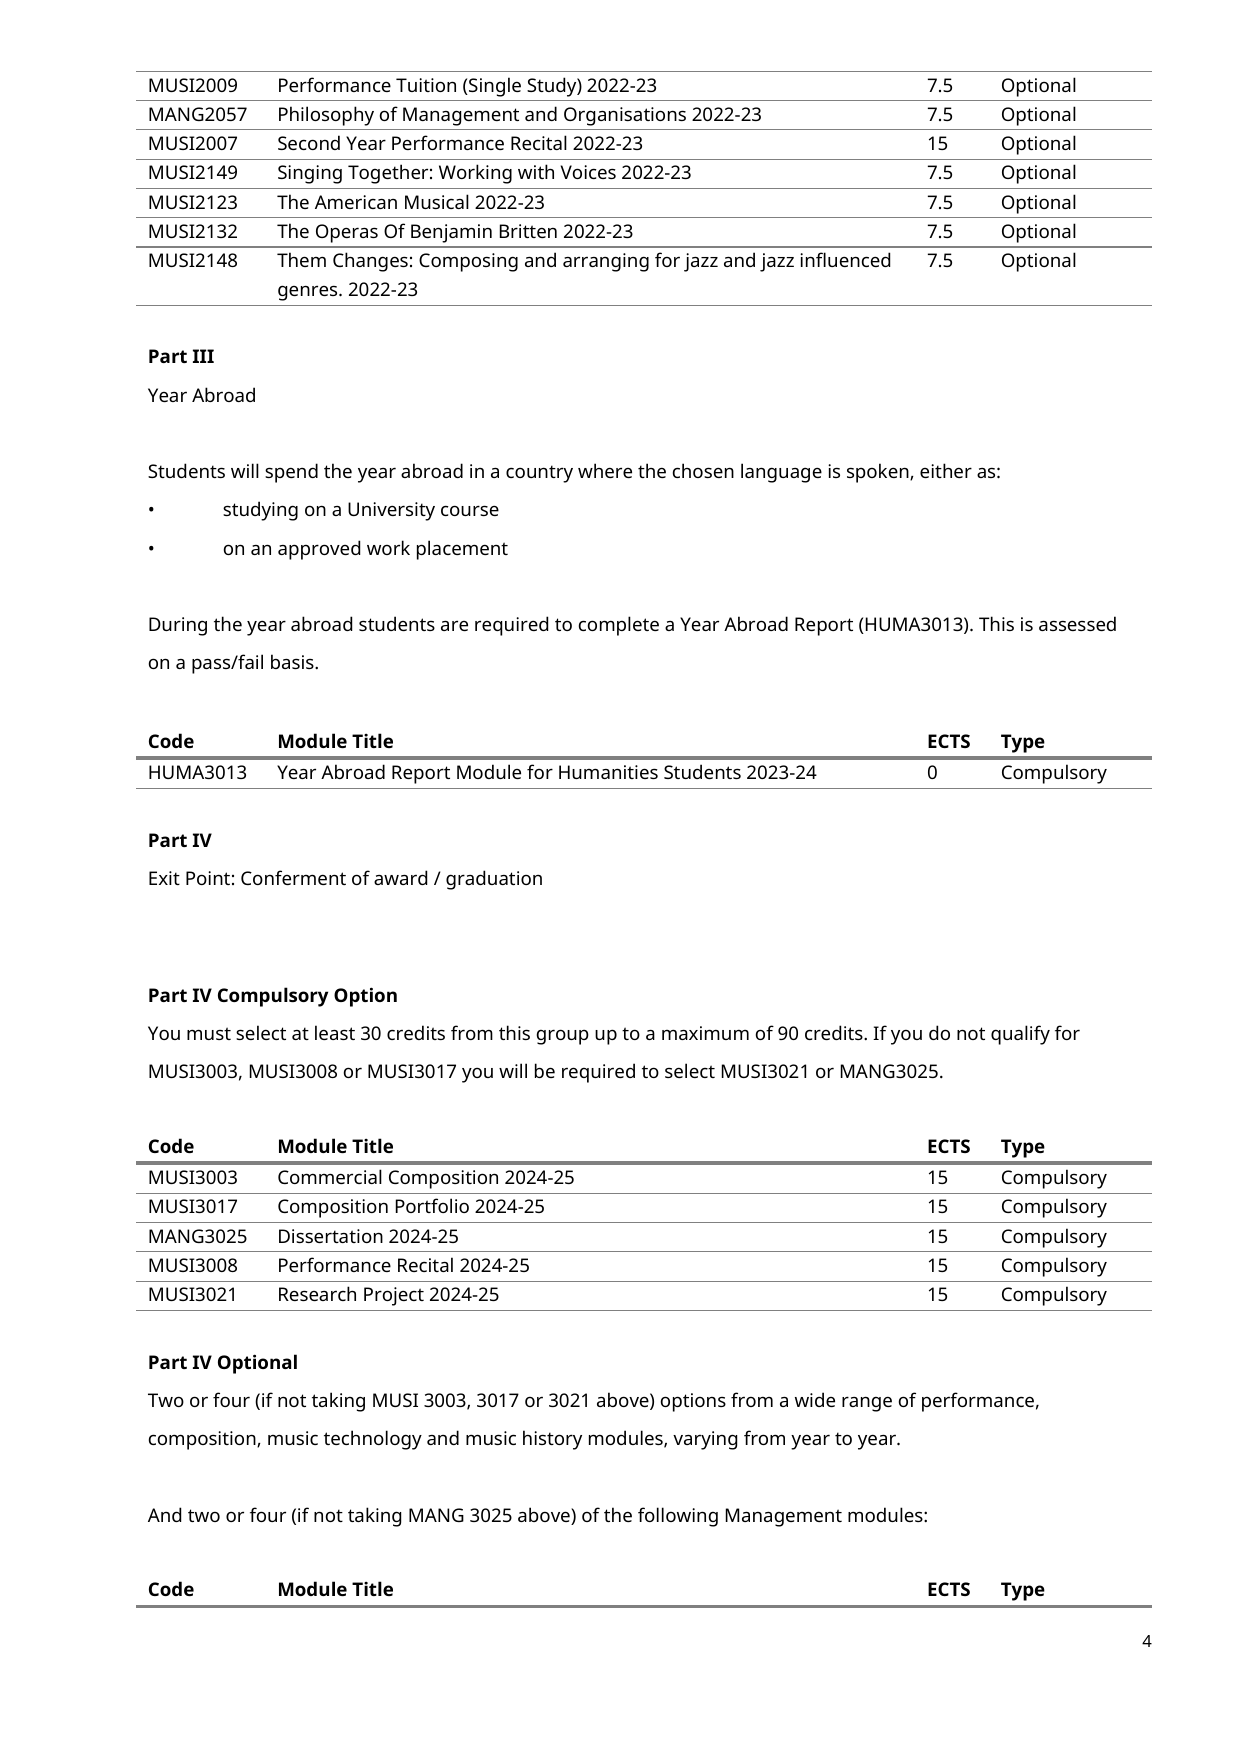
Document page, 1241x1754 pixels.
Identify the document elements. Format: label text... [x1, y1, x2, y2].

table_cell Them Changes: Composing and arranging for jazz and jazz influenced genres. 2022-23 [266, 248, 916, 304]
table_cell Commercial Composition 2024-25 [266, 1165, 916, 1193]
table_cell 7.5 [916, 101, 989, 129]
table_cell Module Title [266, 728, 916, 756]
table_cell ECTS [916, 1576, 989, 1605]
table_cell Compulsory [989, 760, 1152, 788]
table_cell ECTS [916, 728, 989, 756]
table_cell Code [136, 728, 266, 756]
table_cell ECTS [916, 1133, 989, 1161]
table_cell 7.5 [916, 189, 989, 217]
table_cell Second Year Performance Recital 2022-23 [266, 130, 916, 159]
table_cell The American Musical 2022-23 [266, 189, 916, 217]
table_cell Performance Recital 2024-25 [266, 1252, 916, 1281]
table_cell Research Project 2024-25 [266, 1282, 916, 1310]
table_cell HUMA3013 [136, 760, 266, 788]
table_cell MUSI2007 [136, 130, 266, 159]
table_cell MUSI3008 [136, 1252, 266, 1281]
table_cell Part IV Compulsory Option You must select at least 30 credits from this group up to a maximum of 90 credits. If you do not qualify for MUSI3003, MUSI3008 or MUSI3017 you will be required to select MUSI3021 or MANG3025. [136, 944, 1152, 1133]
table_cell Compulsory [989, 1194, 1152, 1222]
table_cell 15 [916, 1194, 989, 1222]
table_cell Optional [989, 72, 1152, 100]
table_cell Optional [989, 218, 1152, 246]
table_cell MANG2057 [136, 101, 266, 129]
table_cell MUSI2148 [136, 248, 266, 304]
table_cell MUSI2149 [136, 160, 266, 188]
table_cell Part III Year Abroad Students will spend the year abroad in a country where the chosen language is spoken, either as: • studying on a University course • on an approved work placement During the year abroad students are required to complete a Year Abroad Report (HUMA3013). This is assessed on a pass/fail basis. [136, 306, 1152, 728]
table_cell 15 [916, 1282, 989, 1310]
table_cell MUSI2009 [136, 72, 266, 100]
table_cell Optional [989, 130, 1152, 159]
table_cell Module Title [266, 1576, 916, 1605]
table_cell MUSI3021 [136, 1282, 266, 1310]
table_cell Optional [989, 160, 1152, 188]
table_cell Performance Tuition (Single Study) 2022-23 [266, 72, 916, 100]
table_cell 7.5 [916, 72, 989, 100]
table_cell Code [136, 1576, 266, 1605]
table_cell 15 [916, 1223, 989, 1251]
table_cell Compulsory [989, 1223, 1152, 1251]
table_cell Optional [989, 189, 1152, 217]
table_cell Compulsory [989, 1282, 1152, 1310]
table_cell Type [989, 728, 1152, 756]
table_cell Singing Together: Working with Voices 2022-23 [266, 160, 916, 188]
table_cell MUSI2123 [136, 189, 266, 217]
table_cell Code [136, 1133, 266, 1161]
table_cell Type [989, 1576, 1152, 1605]
table_cell 15 [916, 1165, 989, 1193]
table_cell 7.5 [916, 248, 989, 304]
table_cell MUSI3003 [136, 1165, 266, 1193]
table_cell MUSI2132 [136, 218, 266, 246]
table_cell Optional [989, 101, 1152, 129]
table_cell Part IV Exit Point: Conferment of award / graduation [136, 789, 1152, 944]
table_cell MUSI3017 [136, 1194, 266, 1222]
table_cell The Operas Of Benjamin Britten 2022-23 [266, 218, 916, 246]
table_cell Philosophy of Management and Organisations 2022-23 [266, 101, 916, 129]
table_cell 15 [916, 1252, 989, 1281]
table_cell Dissertation 2024-25 [266, 1223, 916, 1251]
table_cell 7.5 [916, 218, 989, 246]
table_cell Optional [989, 248, 1152, 304]
table_cell Compulsory [989, 1252, 1152, 1281]
table_cell Part IV Optional Two or four (if not taking MUSI 3003, 3017 or 3021 above) options from a wide range of performance, composition, music technology and music history modules, varying from year to year. And two or four (if not taking MANG 3025 above) of the following Management modules: [136, 1311, 1152, 1576]
table_cell 15 [916, 130, 989, 159]
table_cell Year Abroad Report Module for Humanities Students 2023-24 [266, 760, 916, 788]
table_cell 7.5 [916, 160, 989, 188]
table_cell Type [989, 1133, 1152, 1161]
table_cell Compulsory [989, 1165, 1152, 1193]
table_cell MANG3025 [136, 1223, 266, 1251]
table_cell Module Title [266, 1133, 916, 1161]
table_cell Composition Portfolio 2024-25 [266, 1194, 916, 1222]
table_cell 0 [916, 760, 989, 788]
